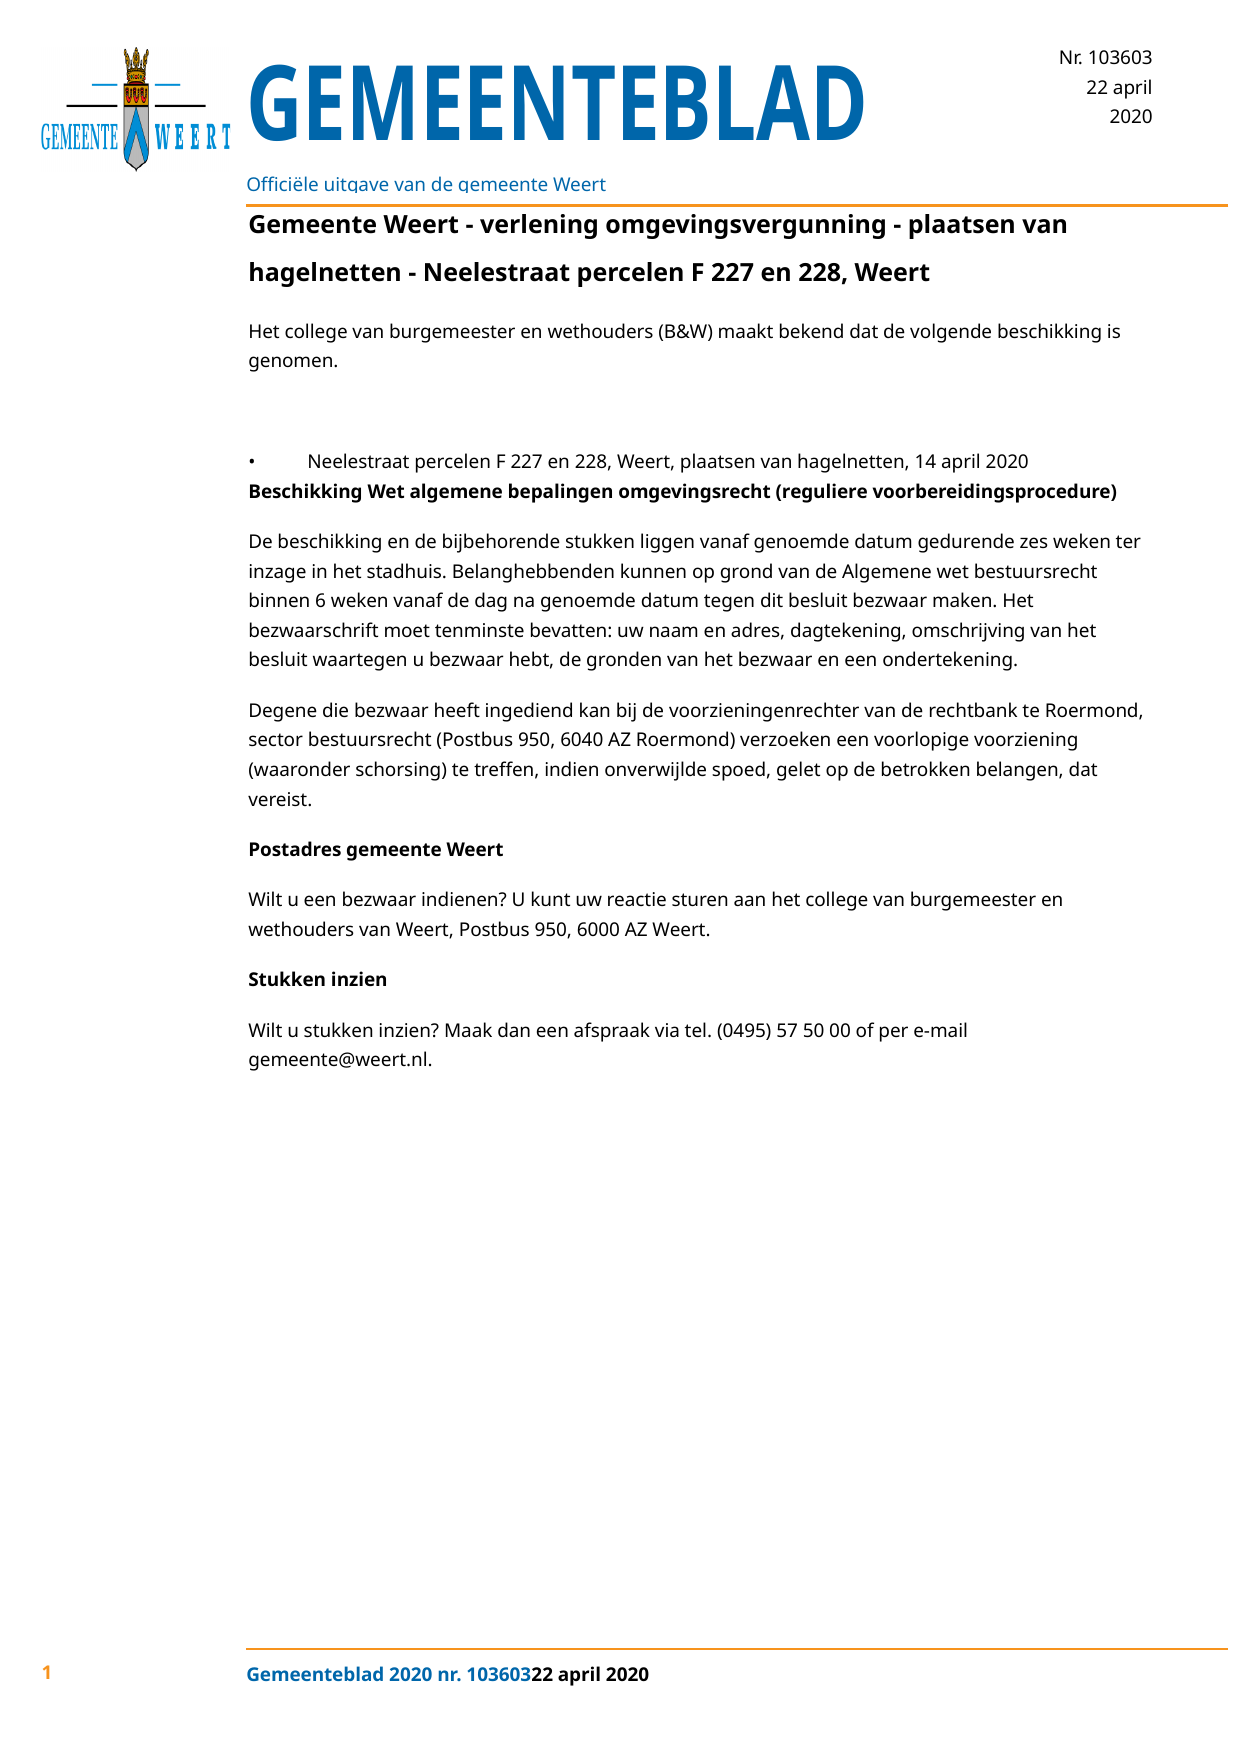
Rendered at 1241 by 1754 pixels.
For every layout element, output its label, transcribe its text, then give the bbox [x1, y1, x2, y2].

picture [41, 47, 231, 172]
text Degene die bezwaar heeft ingediend kan bij de voorzieningenrechter van de rechtbank te Roermond, sector bestuursrecht (Postbus 950, 6040 AZ Roermond) verzoeken een voorlopige voorziening (waaronder schorsing) te treffen, indien onverwijlde spoed, gelet op de betrokken belangen, dat vereist. [248, 697, 1152, 812]
text De beschikking en de bijbehorende stukken liggen vanaf genoemde datum gedurende zes weken ter inzage in het stadhuis. Belanghebbenden kunnen op grond van de Algemene wet bestuursrecht binnen 6 weken vanaf de dag na genoemde datum tegen dit besluit bezwaar maken. Het bezwaarschrift moet tenminste bevatten: uw naam en adres, dagtekening, omschrijving van het besluit waartegen u bezwaar hebt, de gronden van het bezwaar en een ondertekening. [248, 528, 1152, 672]
text Het college van burgemeester en wethouders (B&W) maakt bekend dat de volgende beschikking is genomen. [248, 318, 1152, 373]
list Neelestraat percelen F 227 en 228, Weert, plaatsen van hagelnetten, 14 april 2020 [248, 448, 1152, 474]
text Wilt u een bezwaar indienen? U kunt uw reactie sturen aan het college van burgemeester en wethouders van Weert, Postbus 950, 6000 AZ Weert. [248, 887, 1152, 942]
text Wilt u stukken inzien? Maak dan een afspraak via tel. (0495) 57 50 00 of per e-mail gemeente@weert.nl. [248, 1017, 1152, 1072]
text Stukken inzien [248, 967, 1152, 992]
text Postadres gemeente Weert [248, 836, 1152, 862]
text Gemeente Weert - verlening omgevingsvergunning - plaatsen van hagelnetten - Neelestraat percelen F 227 en 228, Weert [248, 207, 1152, 288]
text Beschikking Wet algemene bepalingen omgevingsrecht (reguliere voorbereidingsprocedure) [248, 478, 1152, 504]
